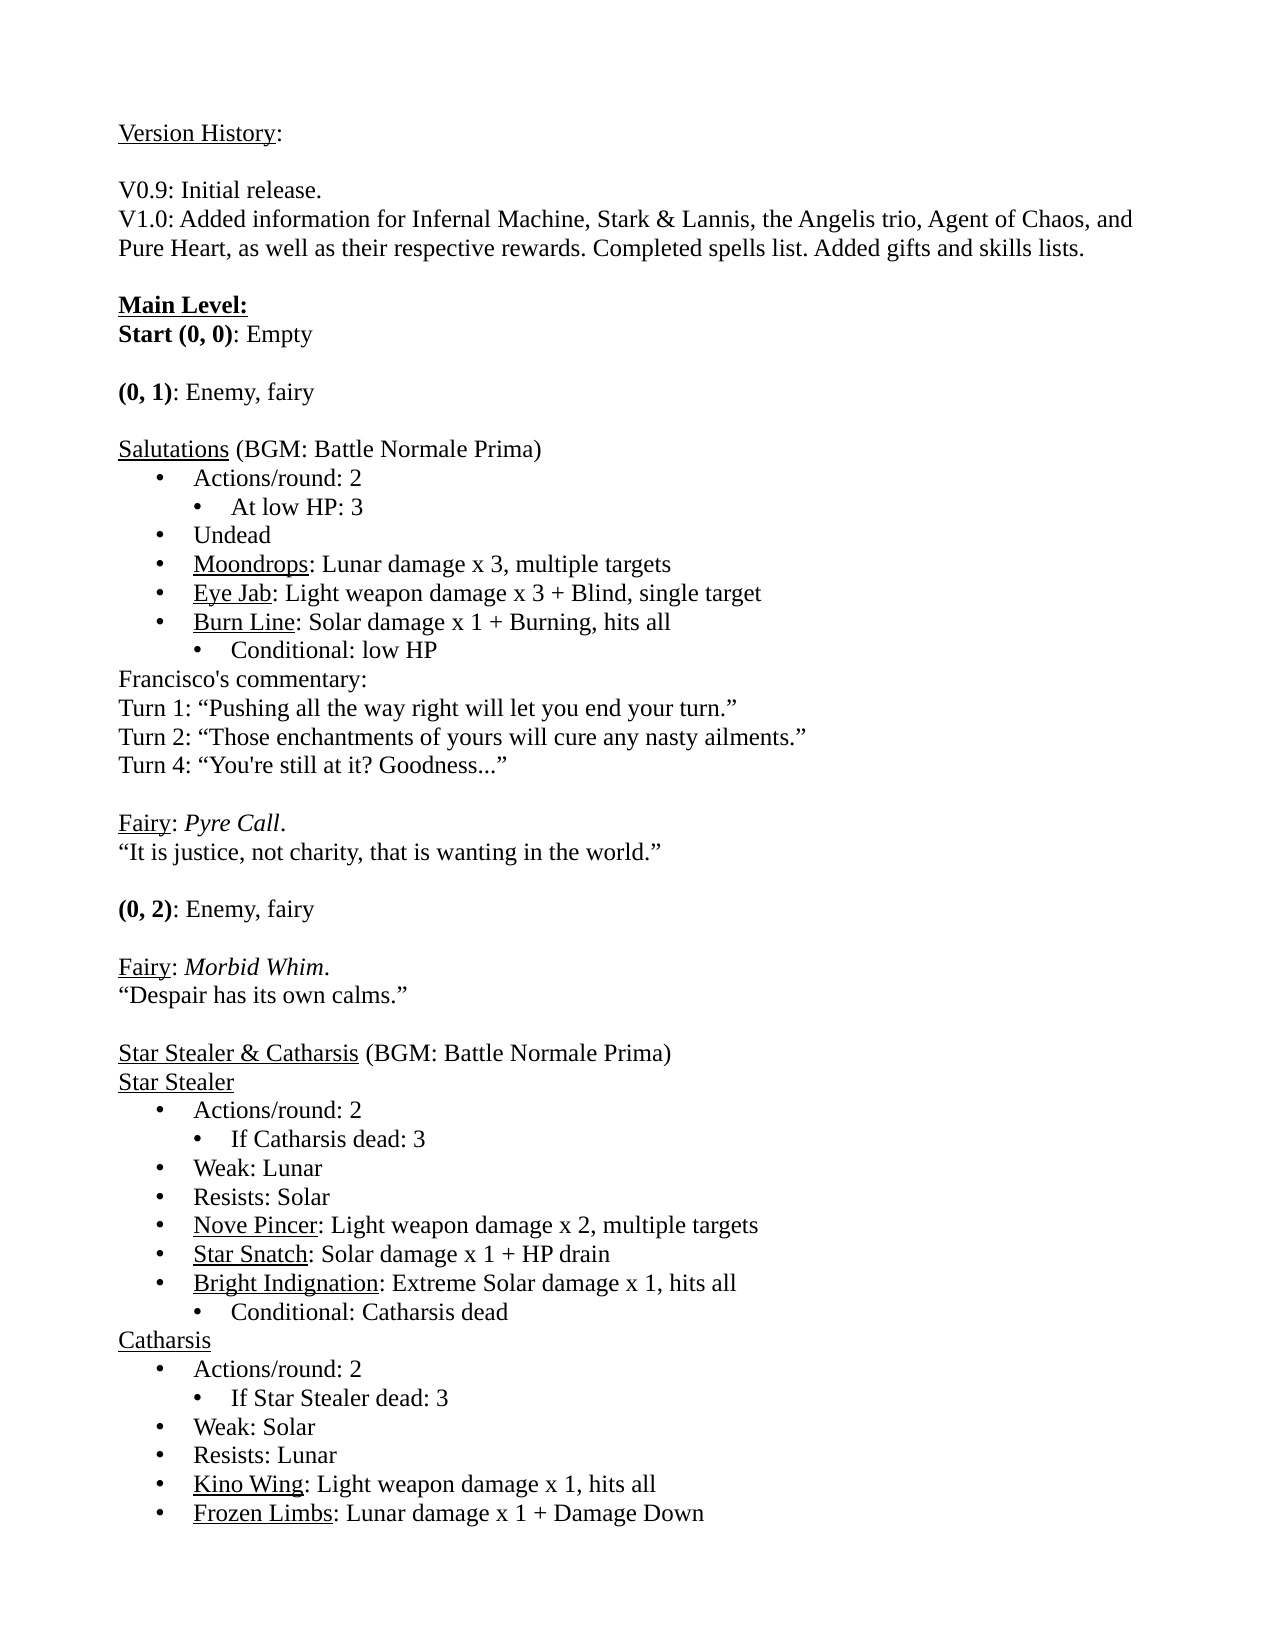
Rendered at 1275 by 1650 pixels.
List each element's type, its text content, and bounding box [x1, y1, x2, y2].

list If Catharsis dead: 3 [193, 1124, 1157, 1153]
list Conditional: Catharsis dead [193, 1297, 1157, 1326]
list Nove Pincer: Light weapon damage x 2, multiple targets [156, 1211, 1157, 1239]
text Catharsis [118, 1326, 1157, 1354]
list Weak: Lunar [156, 1153, 1157, 1182]
text Salutations (BGM: Battle Normale Prima) [118, 434, 1157, 463]
list Eye Jab: Light weapon damage x 3 + Blind, single target [156, 578, 1157, 607]
text Version History: [118, 118, 1157, 147]
text (0, 2): Enemy, fairy [118, 894, 1157, 923]
list Actions/round: 2 [156, 463, 1157, 492]
text Main Level: [118, 291, 1157, 319]
text “Despair has its own calms.” [118, 981, 1157, 1009]
list Burn Line: Solar damage x 1 + Burning, hits all [156, 607, 1157, 636]
list Conditional: low HP [193, 636, 1157, 664]
text Turn 1: “Pushing all the way right will let you end your turn.” [118, 693, 1157, 722]
text Star Stealer & Catharsis (BGM: Battle Normale Prima) [118, 1038, 1157, 1067]
list Actions/round: 2 [156, 1096, 1157, 1124]
list Resists: Solar [156, 1182, 1157, 1211]
text V1.0: Added information for Infernal Machine, Stark & Lannis, the Angelis trio, Agent of Chaos, and Pure Heart, as well as their respective rewards. Completed spells list. Added gifts and skills lists. [118, 204, 1157, 262]
list If Star Stealer dead: 3 [193, 1383, 1157, 1412]
text Francisco's commentary: [118, 664, 1157, 693]
text V0.9: Initial release. [118, 176, 1157, 204]
list Undead [156, 521, 1157, 549]
list Star Snatch: Solar damage x 1 + HP drain [156, 1239, 1157, 1268]
text Star Stealer [118, 1067, 1157, 1096]
list At low HP: 3 [193, 492, 1157, 521]
text “It is justice, not charity, that is wanting in the world.” [118, 837, 1157, 866]
text Turn 4: “You're still at it? Goodness...” [118, 751, 1157, 779]
text Turn 2: “Those enchantments of yours will cure any nasty ailments.” [118, 722, 1157, 751]
text Fairy: Pyre Call. [118, 808, 1157, 837]
text Start (0, 0): Empty [118, 319, 1157, 348]
text Fairy: Morbid Whim. [118, 952, 1157, 981]
list Kino Wing: Light weapon damage x 1, hits all [156, 1469, 1157, 1498]
list Moondrops: Lunar damage x 3, multiple targets [156, 549, 1157, 578]
text (0, 1): Enemy, fairy [118, 377, 1157, 406]
list Frozen Limbs: Lunar damage x 1 + Damage Down [156, 1498, 1157, 1527]
list Actions/round: 2 [156, 1354, 1157, 1383]
list Resists: Lunar [156, 1441, 1157, 1469]
list Bright Indignation: Extreme Solar damage x 1, hits all [156, 1268, 1157, 1297]
list Weak: Solar [156, 1412, 1157, 1441]
